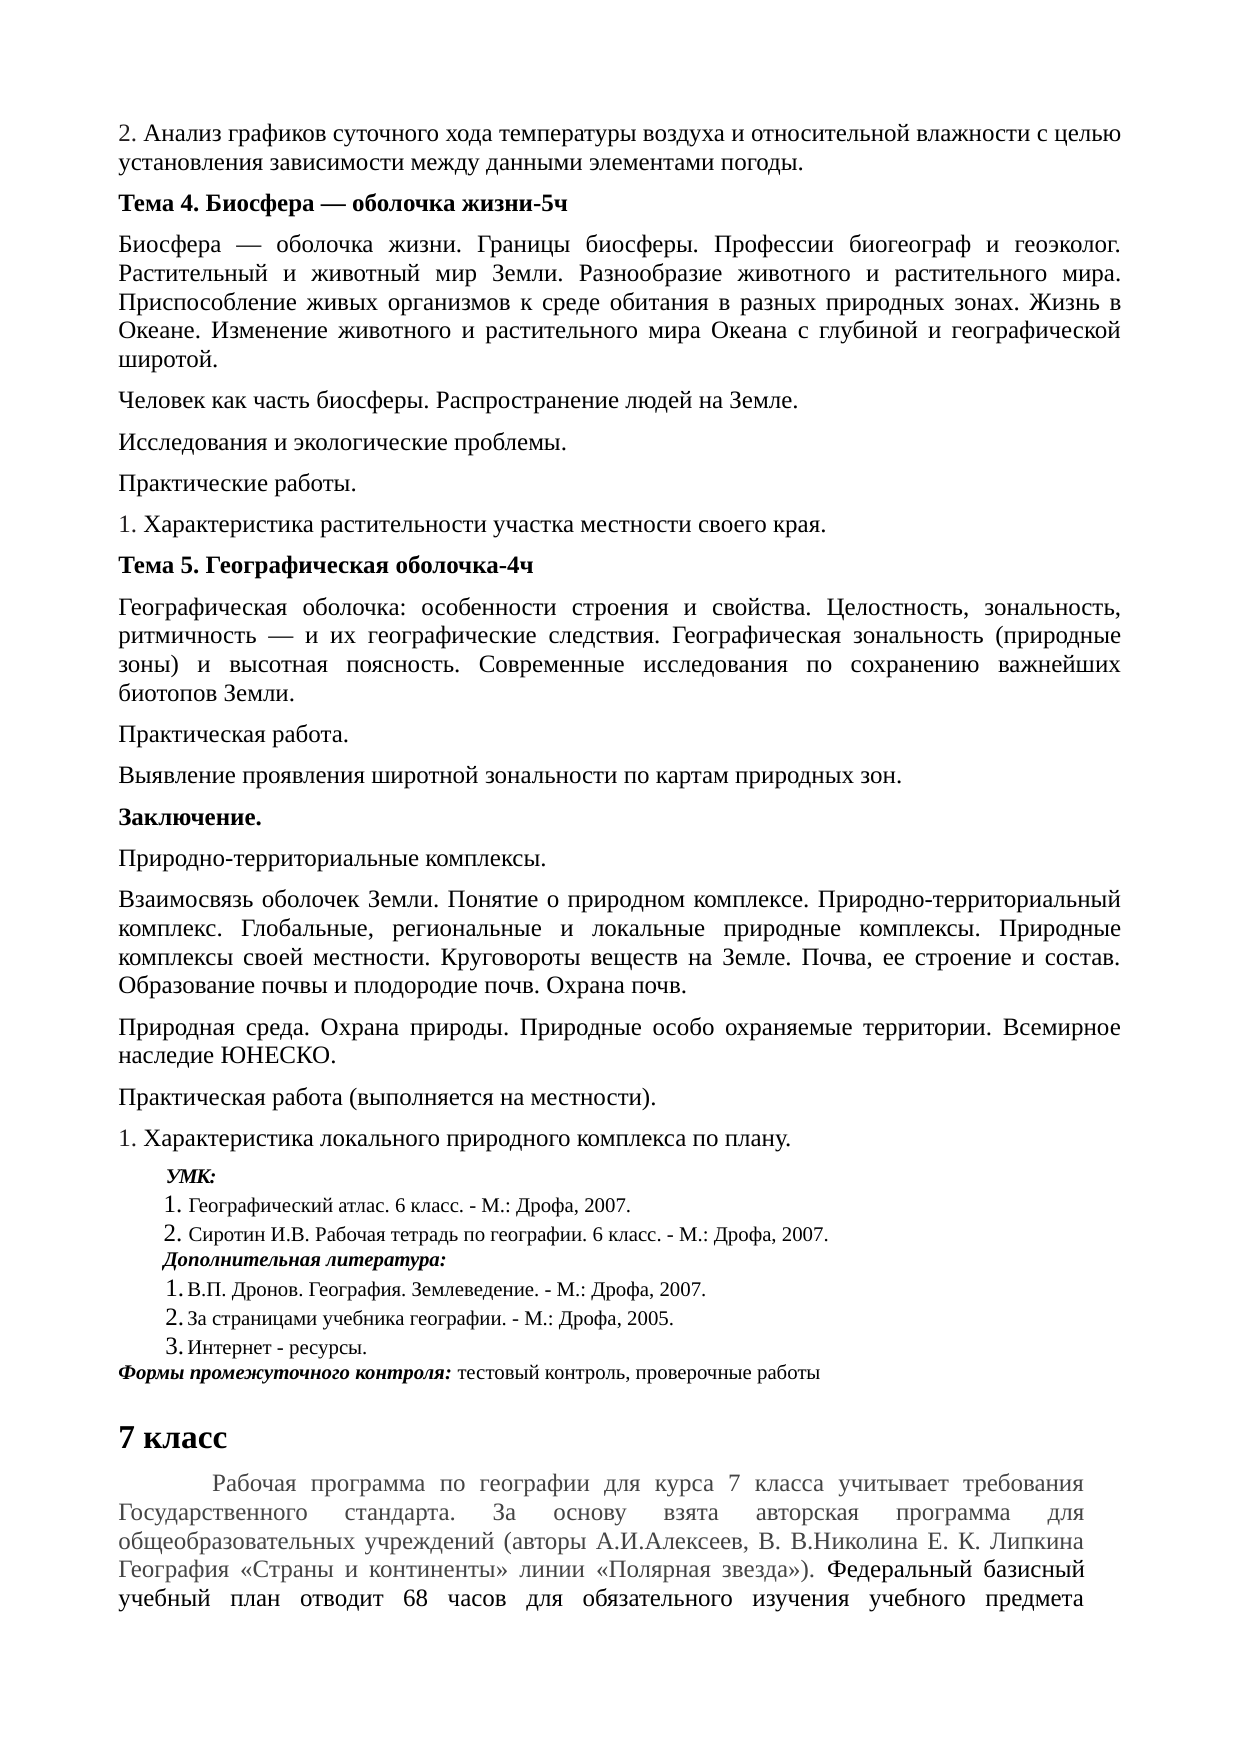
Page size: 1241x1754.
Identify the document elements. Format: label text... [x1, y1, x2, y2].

text Человек как часть биосферы. Распространение людей на Земле. [118, 386, 1122, 414]
text Заключение. [118, 802, 1122, 831]
text Географическая оболочка: особенности строения и свойства. Целостность, зональность, ритмичность — и их географические следствия. Географическая зональность (природные зоны) и высотная поясность. Современные исследования по сохранению важнейших биотопов Земли. [118, 592, 1122, 707]
text Взаимосвязь оболочек Земли. Понятие о природном комплексе. Природно-территориальный комплекс. Глобальные, региональные и локальные природные комплексы. Природные комплексы своей местности. Круговороты веществ на Земле. Почва, ее строение и состав. Образование почвы и плодородие почв. Охрана почв. [118, 884, 1122, 999]
text Практическая работа (выполняется на местности). [118, 1082, 1122, 1111]
text Практическая работа. [118, 719, 1122, 748]
text Рабочая программа по географии для курса 7 класса учитывает требования Государственного стандарта. За основу взята авторская программа для общеобразовательных учреждений (авторы А.И.Алексеев, В. В.Николина Е. К. Липкина География «Страны и континенты» линии «Полярная звезда»). Федеральный базисный учебный план отводит 68 часов для обязательного изучения учебного предмета [118, 1468, 1085, 1612]
text УМК: [166, 1164, 1122, 1188]
text Биосфера — оболочка жизни. Границы биосферы. Профессии биогеограф и геоэколог. Растительный и животный мир Земли. Разнообразие животного и растительного мира. Приспособление живых организмов к среде обитания в разных природных зонах. Жизнь в Океане. Изменение животного и растительного мира Океана с глубиной и географической широтой. [118, 229, 1122, 373]
list Сиротин И.В. Рабочая тетрадь по географии. 6 класс. - М.: Дрофа, 2007. Дополнительная литература: [163, 1218, 926, 1271]
text 1. Характеристика локального природного комплекса по плану. [118, 1123, 1122, 1152]
text Тема 5. Географическая оболочка-4ч [118, 551, 1122, 579]
text Природная среда. Охрана природы. Природные особо охраняемые территории. Всемирное наследие ЮНЕСКО. [118, 1012, 1122, 1069]
list За страницами учебника географии. - М.: Дрофа, 2005. [165, 1302, 1122, 1331]
text Выявление проявления широтной зональности по картам природных зон. [118, 761, 1122, 789]
text Тема 4. Биосфера — оболочка жизни-5ч [118, 188, 1122, 217]
list Интернет - ресурсы. [165, 1331, 1122, 1360]
text 1. Характеристика растительности участка местности своего края. [118, 509, 1122, 538]
text Практические работы. [118, 468, 1122, 497]
text Природно-территориальные комплексы. [118, 843, 1122, 872]
text 7 класс [118, 1417, 1122, 1456]
text 2. Анализ графиков суточного хода температуры воздуха и относительной влажности с целью установления зависимости между данными элементами погоды. [118, 118, 1122, 176]
list В.П. Дронов. География. Землеведение. - М.: Дрофа, 2007. [165, 1273, 1122, 1302]
text Исследования и экологические проблемы. [118, 427, 1122, 456]
list Географический атлас. 6 класс. - М.: Дрофа, 2007. [163, 1189, 1122, 1218]
text Формы промежуточного контроля: тестовый контроль, проверочные работы [118, 1360, 1122, 1384]
